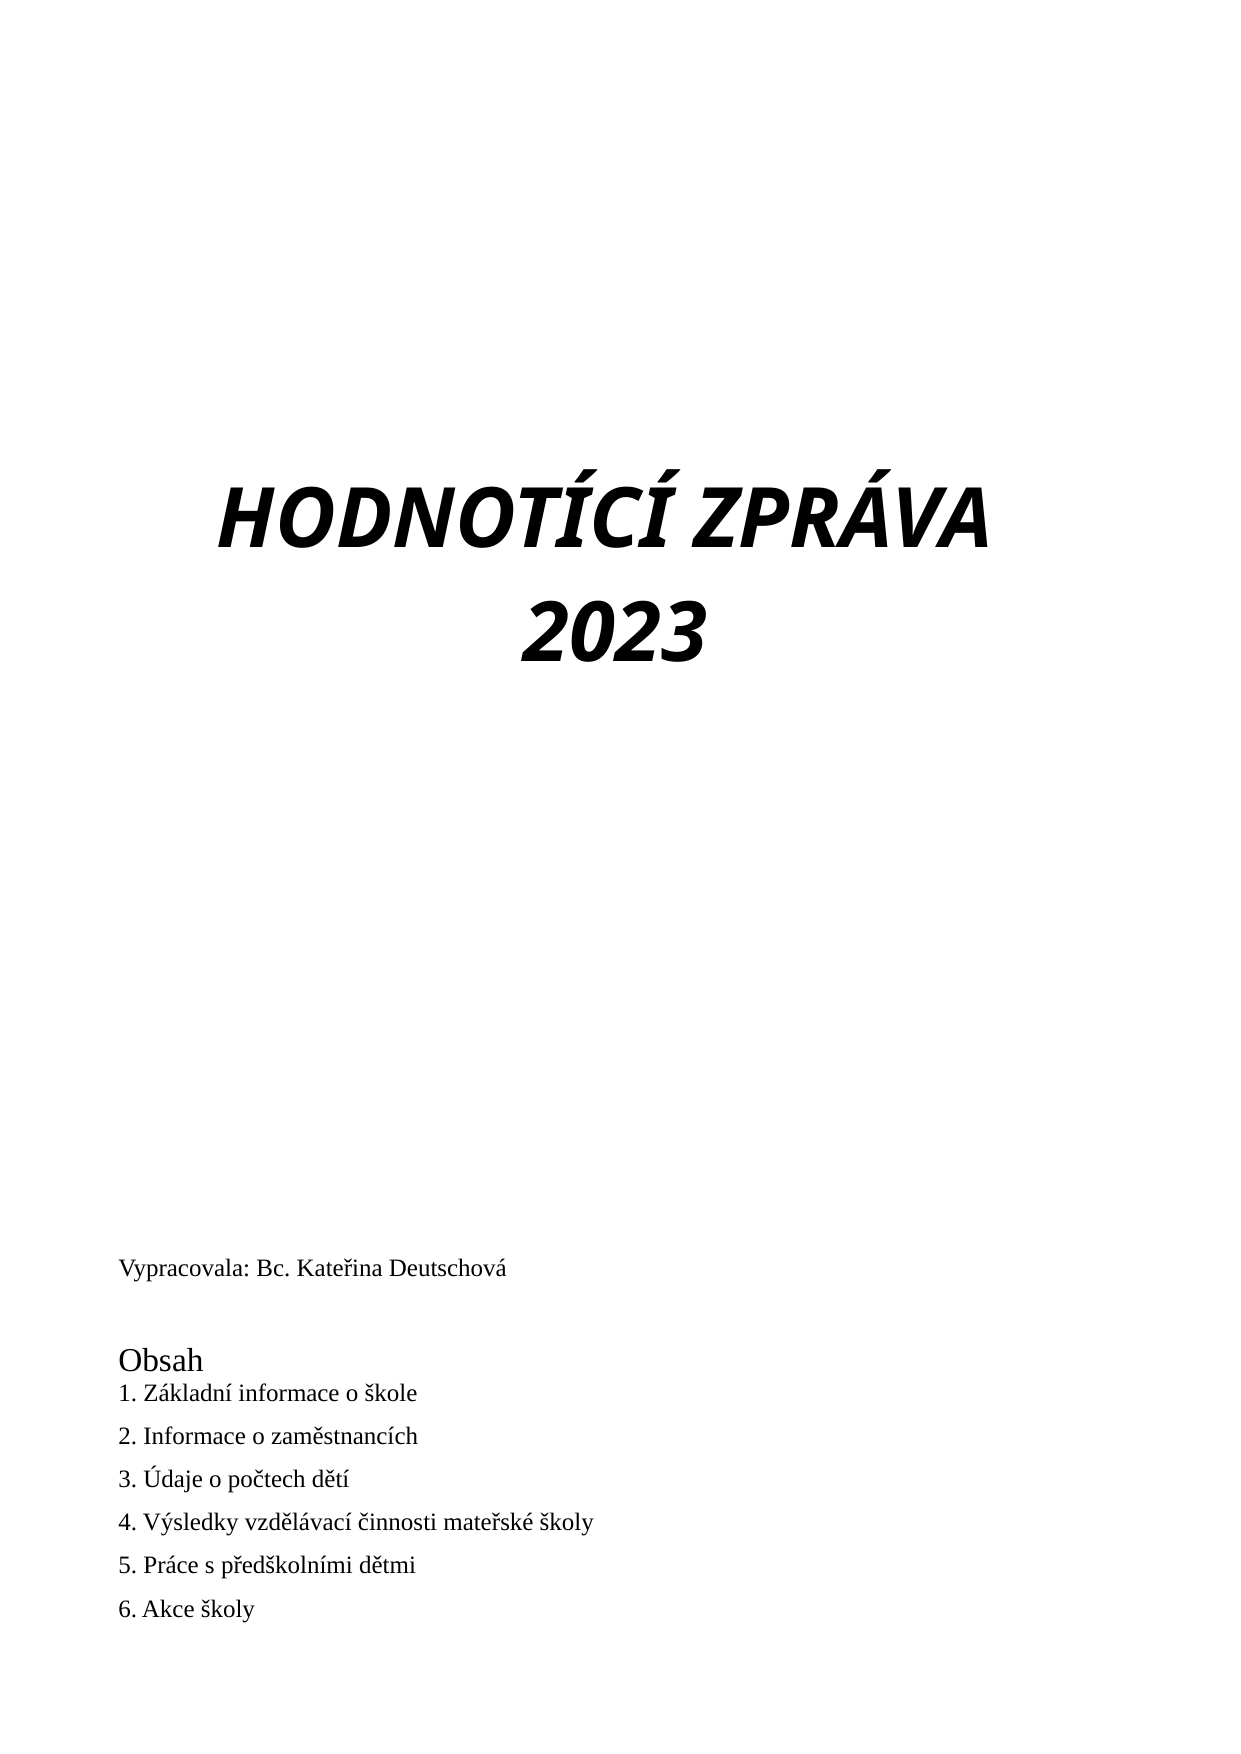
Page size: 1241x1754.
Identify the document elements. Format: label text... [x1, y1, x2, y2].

text 2. Informace o zaměstnancích [118, 1421, 1122, 1450]
text 6. Akce školy [118, 1594, 1122, 1622]
text Obsah [118, 1340, 1122, 1378]
text 2023 [118, 572, 1122, 686]
text 3. Údaje o počtech dětí [118, 1464, 1122, 1493]
text 1. Základní informace o škole [118, 1378, 1122, 1407]
text 5. Práce s předškolními dětmi [118, 1551, 1122, 1579]
text Vypracovala: Bc. Kateřina Deutschová [118, 1253, 1122, 1282]
text 4. Výsledky vzdělávací činnosti mateřské školy [118, 1507, 1122, 1536]
text HODNOTÍCÍ ZPRÁVA [118, 459, 1122, 572]
